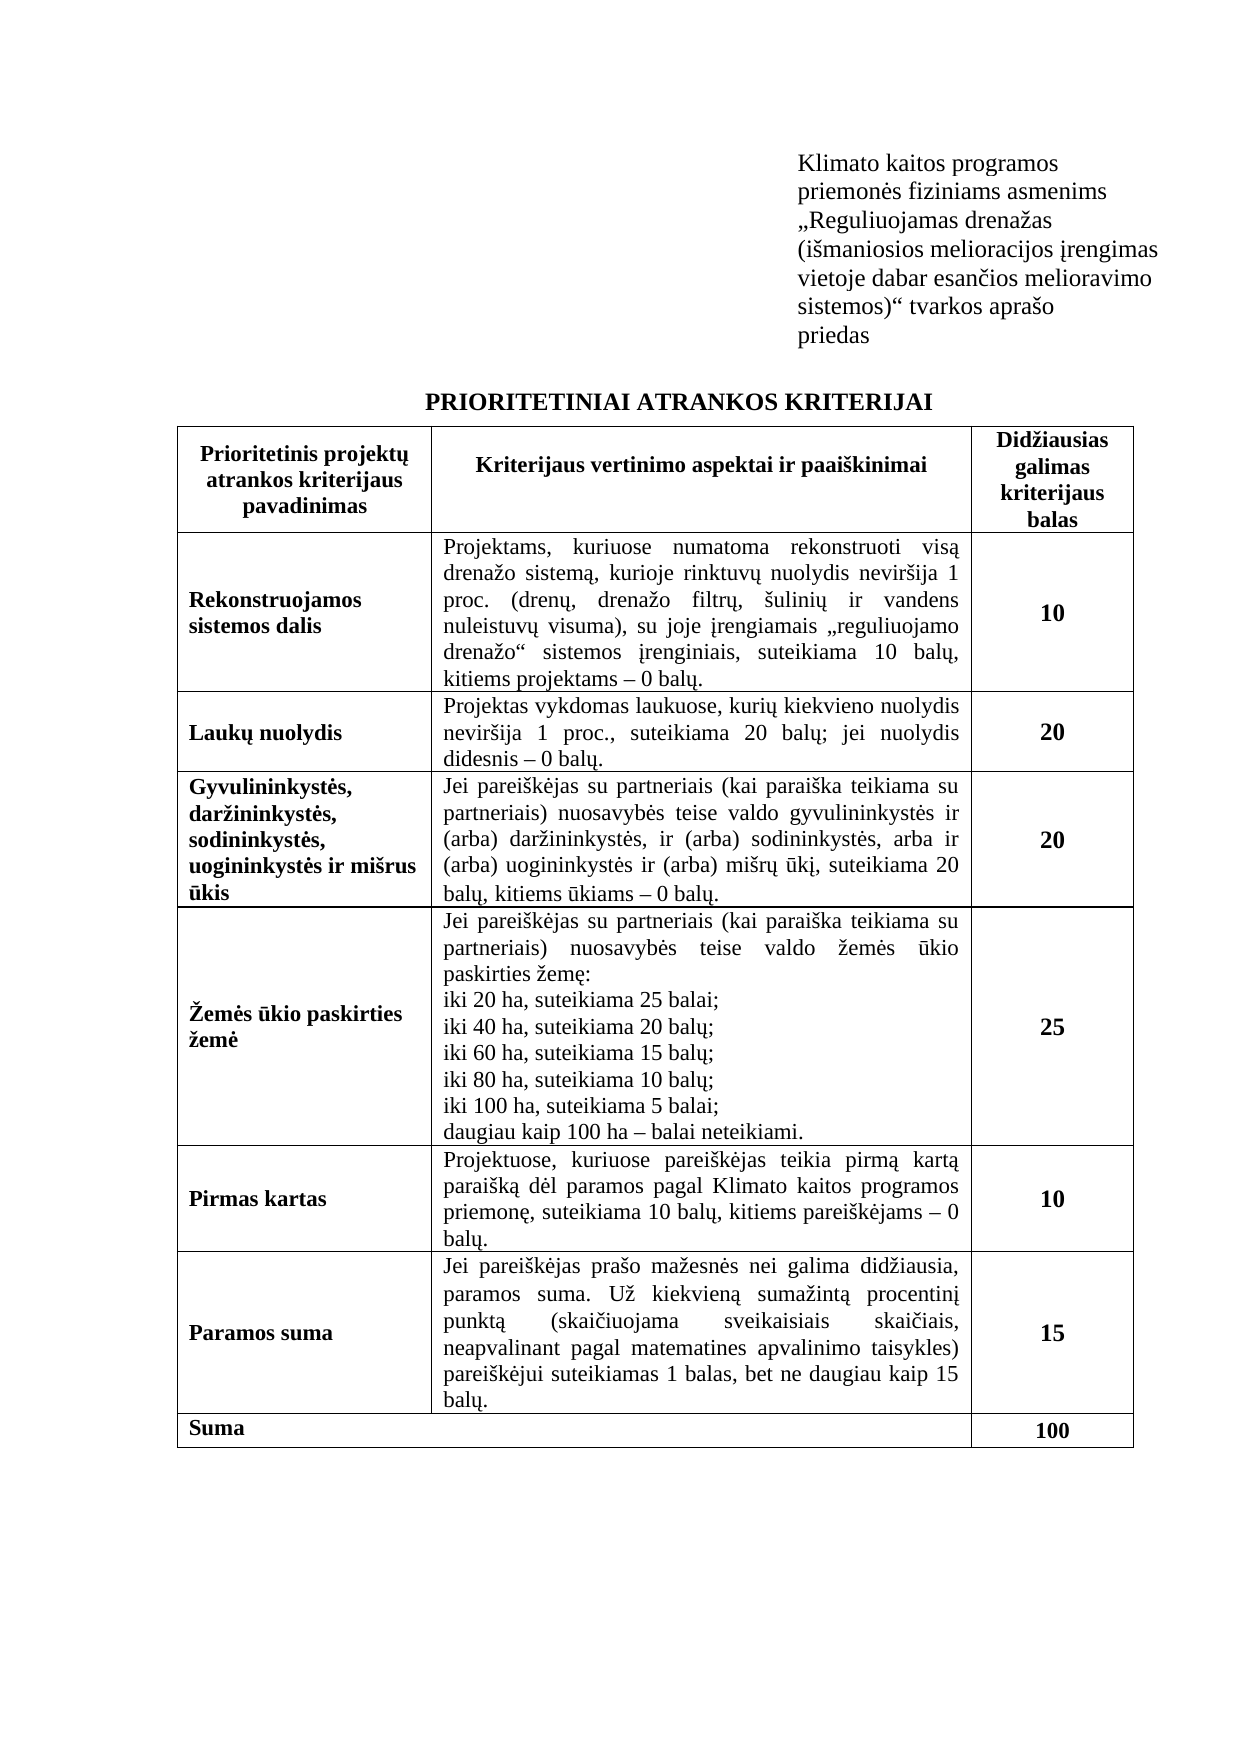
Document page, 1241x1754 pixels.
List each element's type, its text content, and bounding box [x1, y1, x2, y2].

table_cell 20 [972, 692, 1133, 771]
table_cell Rekonstruojamos sistemos dalis [178, 533, 431, 691]
text Klimato kaitos programos [797, 148, 1181, 176]
table_cell Žemės ūkio paskirties žemė [178, 908, 431, 1145]
text (išmaniosios melioracijos įrengimas [797, 234, 1181, 263]
table_cell 25 [972, 908, 1133, 1145]
table_header Prioritetinis projektų atrankos kriterijaus pavadinimas [178, 427, 431, 532]
table_cell 20 [972, 772, 1133, 906]
table_cell Gyvulininkystės, daržininkystės, sodininkystės, uogininkystės ir mišrus ūkis [178, 772, 431, 906]
table_cell Projektuose, kuriuose pareiškėjas teikia pirmą kartą paraišką dėl paramos pagal Klimato kaitos programos priemonę, suteikiama 10 balų, kitiems pareiškėjams – 0 balų. [432, 1146, 971, 1251]
table_cell Projektas vykdomas laukuose, kurių kiekvieno nuolydis neviršija 1 proc., suteikiama 20 balų; jei nuolydis didesnis – 0 balų. [432, 692, 971, 771]
table_cell Pirmas kartas [178, 1146, 431, 1251]
table_cell Jei pareiškėjas su partneriais (kai paraiška teikiama su partneriais) nuosavybės teise valdo žemės ūkio paskirties žemę: iki 20 ha, suteikiama 25 balai; iki 40 ha, suteikiama 20 balų; iki 60 ha, suteikiama 15 balų; iki 80 ha, suteikiama 10 balų; iki 100 ha, suteikiama 5 balai; daugiau kaip 100 ha – balai neteikiami. [432, 908, 971, 1145]
table_cell 10 [972, 1146, 1133, 1251]
table_cell 10 [972, 533, 1133, 691]
text sistemos)“ tvarkos aprašo [797, 291, 1181, 320]
table_cell Paramos suma [178, 1252, 431, 1413]
table_header Kriterijaus vertinimo aspektai ir paaiškinimai [432, 427, 971, 532]
table_cell 100 [972, 1414, 1133, 1447]
table_cell Suma [178, 1414, 971, 1447]
table_cell 15 [972, 1252, 1133, 1413]
text vietoje dabar esančios melioravimo [797, 263, 1181, 291]
text PRIORITETINIAI ATRANKOS KRITERIJAI [177, 387, 1181, 416]
table_cell Jei pareiškėjas su partneriais (kai paraiška teikiama su partneriais) nuosavybės teise valdo gyvulininkystės ir (arba) daržininkystės, ir (arba) sodininkystės, arba ir (arba) uogininkystės ir (arba) mišrų ūkį, suteikiama 20 balų, kitiems ūkiams – 0 balų. [432, 772, 971, 906]
table_cell Jei pareiškėjas prašo mažesnės nei galima didžiausia, paramos suma. Už kiekvieną sumažintą procentinį punktą (skaičiuojama sveikaisiais skaičiais, neapvalinant pagal matematines apvalinimo taisykles) pareiškėjui suteikiamas 1 balas, bet ne daugiau kaip 15 balų. [432, 1252, 971, 1413]
table_header Didžiausias galimas kriterijaus balas [972, 427, 1133, 532]
table_cell Laukų nuolydis [178, 692, 431, 771]
text „Reguliuojamas drenažas [797, 205, 1181, 234]
text priedas [797, 320, 1181, 349]
text priemonės fiziniams asmenims [797, 176, 1181, 205]
table_cell Projektams, kuriuose numatoma rekonstruoti visą drenažo sistemą, kurioje rinktuvų nuolydis neviršija 1 proc. (drenų, drenažo filtrų, šulinių ir vandens nuleistuvų visuma), su joje įrengiamais „reguliuojamo drenažo“ sistemos įrenginiais, suteikiama 10 balų, kitiems projektams – 0 balų. [432, 533, 971, 691]
